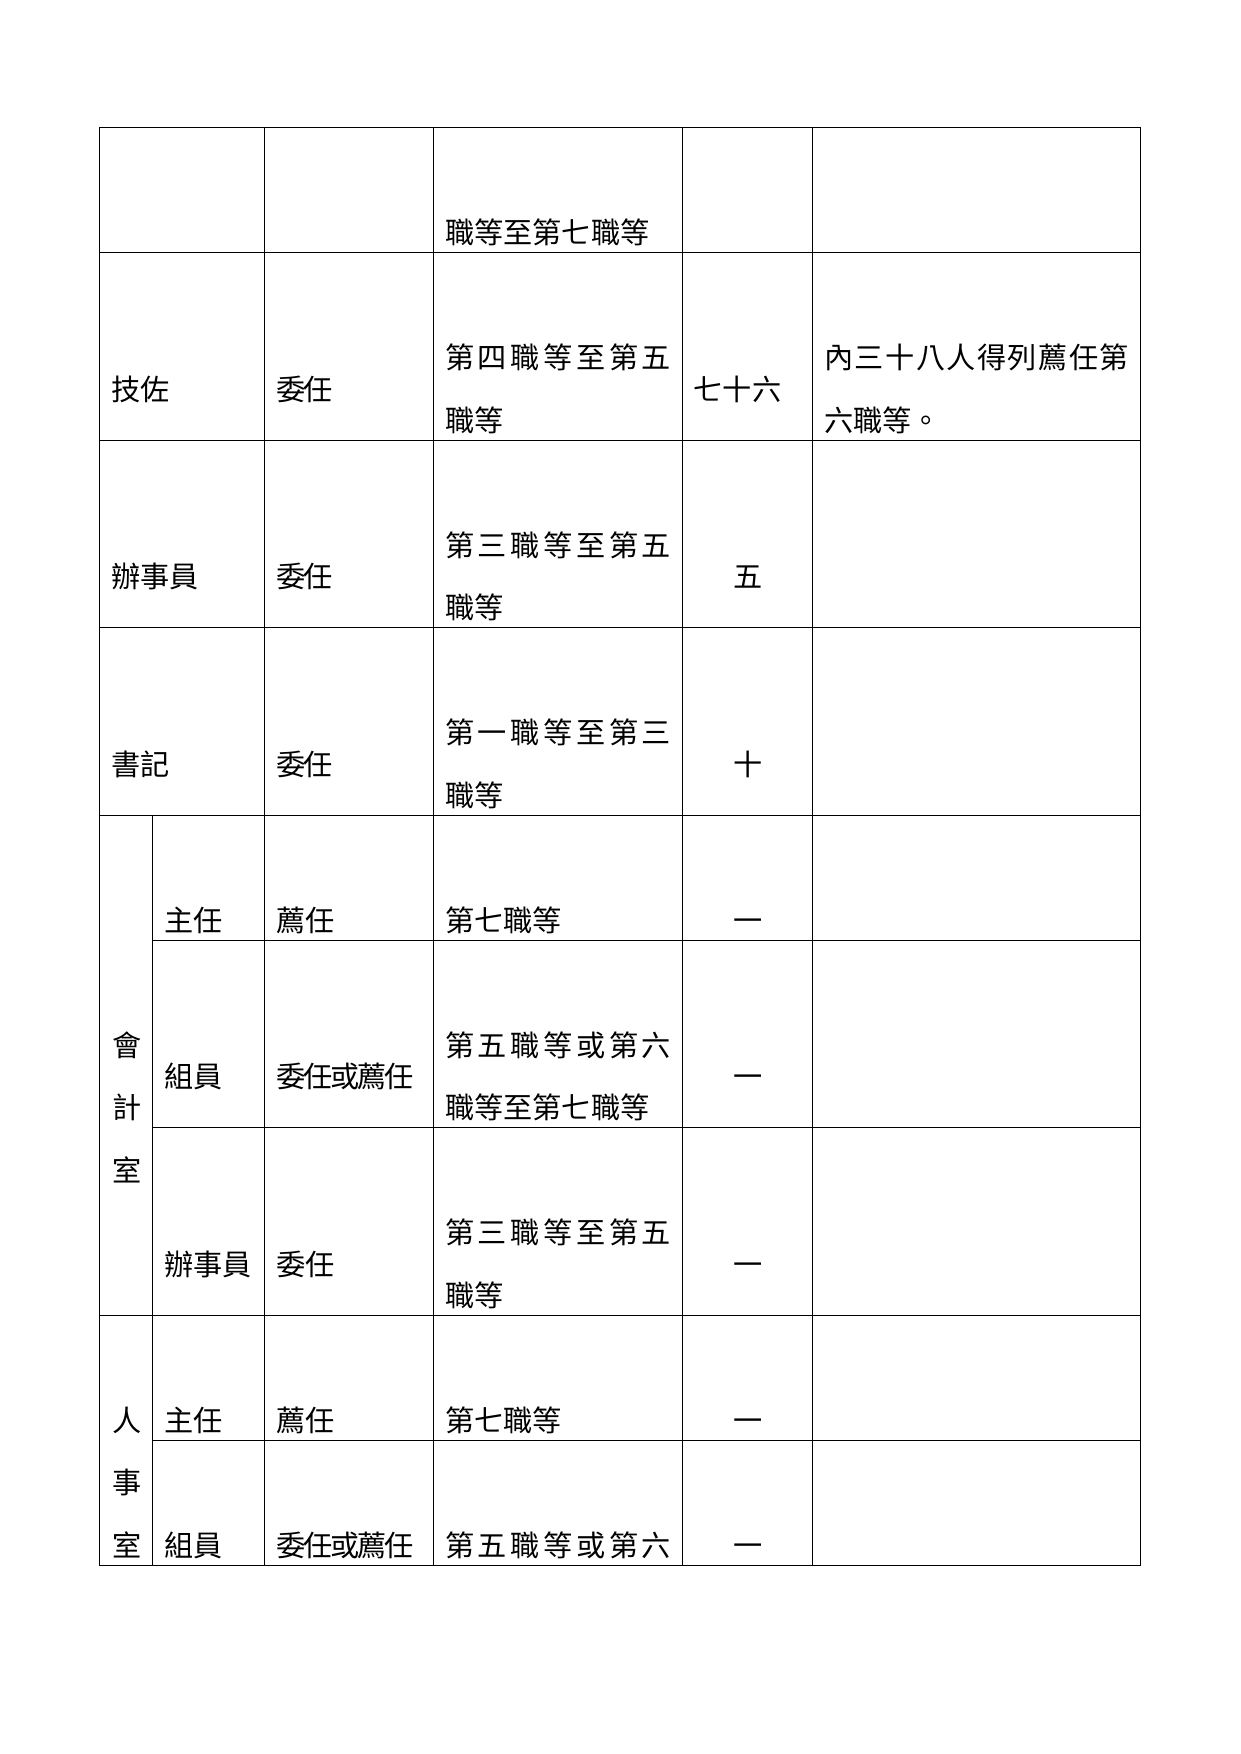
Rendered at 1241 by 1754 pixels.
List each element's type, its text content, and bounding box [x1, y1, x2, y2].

table_cell 委任 [265, 1128, 433, 1314]
table_cell [813, 941, 1140, 1127]
table_cell 職等至第七職等 [434, 128, 682, 252]
table_cell 委任 [265, 253, 433, 439]
table_cell [683, 128, 812, 252]
table_cell [813, 441, 1140, 627]
table_cell 第三職等至第五職等 [434, 1128, 682, 1314]
table_cell 薦任 [265, 816, 433, 939]
table_cell 辦事員 [153, 1128, 264, 1314]
table_cell [813, 1316, 1140, 1439]
table_cell 委任 [265, 628, 433, 814]
table_cell 薦任 [265, 1316, 433, 1439]
table_cell [813, 816, 1140, 939]
table_cell 一 [683, 1441, 812, 1564]
table_cell 一 [683, 1316, 812, 1439]
table_cell 辦事員 [100, 441, 264, 627]
table_cell [265, 128, 433, 252]
table_cell 第一職等至第三職等 [434, 628, 682, 814]
table_cell 會計室 [100, 816, 152, 1314]
table_cell 委任或薦任 [265, 1441, 433, 1564]
table_cell [100, 128, 264, 252]
table_cell 組員 [153, 941, 264, 1127]
table_cell 第三職等至第五職等 [434, 441, 682, 627]
table_cell 組員 [153, 1441, 264, 1564]
table_cell 第七職等 [434, 816, 682, 939]
table_cell 委任或薦任 [265, 941, 433, 1127]
table_cell 七十六 [683, 253, 812, 439]
table_cell [813, 1128, 1140, 1314]
table_cell [813, 128, 1140, 252]
table_cell 一 [683, 941, 812, 1127]
table_cell 書記 [100, 628, 264, 814]
table_cell 第四職等至第五職等 [434, 253, 682, 439]
table_cell 人事室 [100, 1316, 152, 1564]
table_cell 第五職等或第六職等至第七職等 [434, 941, 682, 1127]
table_cell 一 [683, 816, 812, 939]
table_cell 一 [683, 1128, 812, 1314]
table_cell 內三十八人得列薦任第六職等。 [813, 253, 1140, 439]
table_cell 委任 [265, 441, 433, 627]
table_cell [813, 628, 1140, 814]
table_cell 第七職等 [434, 1316, 682, 1439]
table_cell [813, 1441, 1140, 1564]
table_cell 五 [683, 441, 812, 627]
table_cell 十 [683, 628, 812, 814]
table_cell 主任 [153, 1316, 264, 1439]
table_cell 主任 [153, 816, 264, 939]
table_cell 第五職等或第六 [434, 1441, 682, 1564]
table_cell 技佐 [100, 253, 264, 439]
